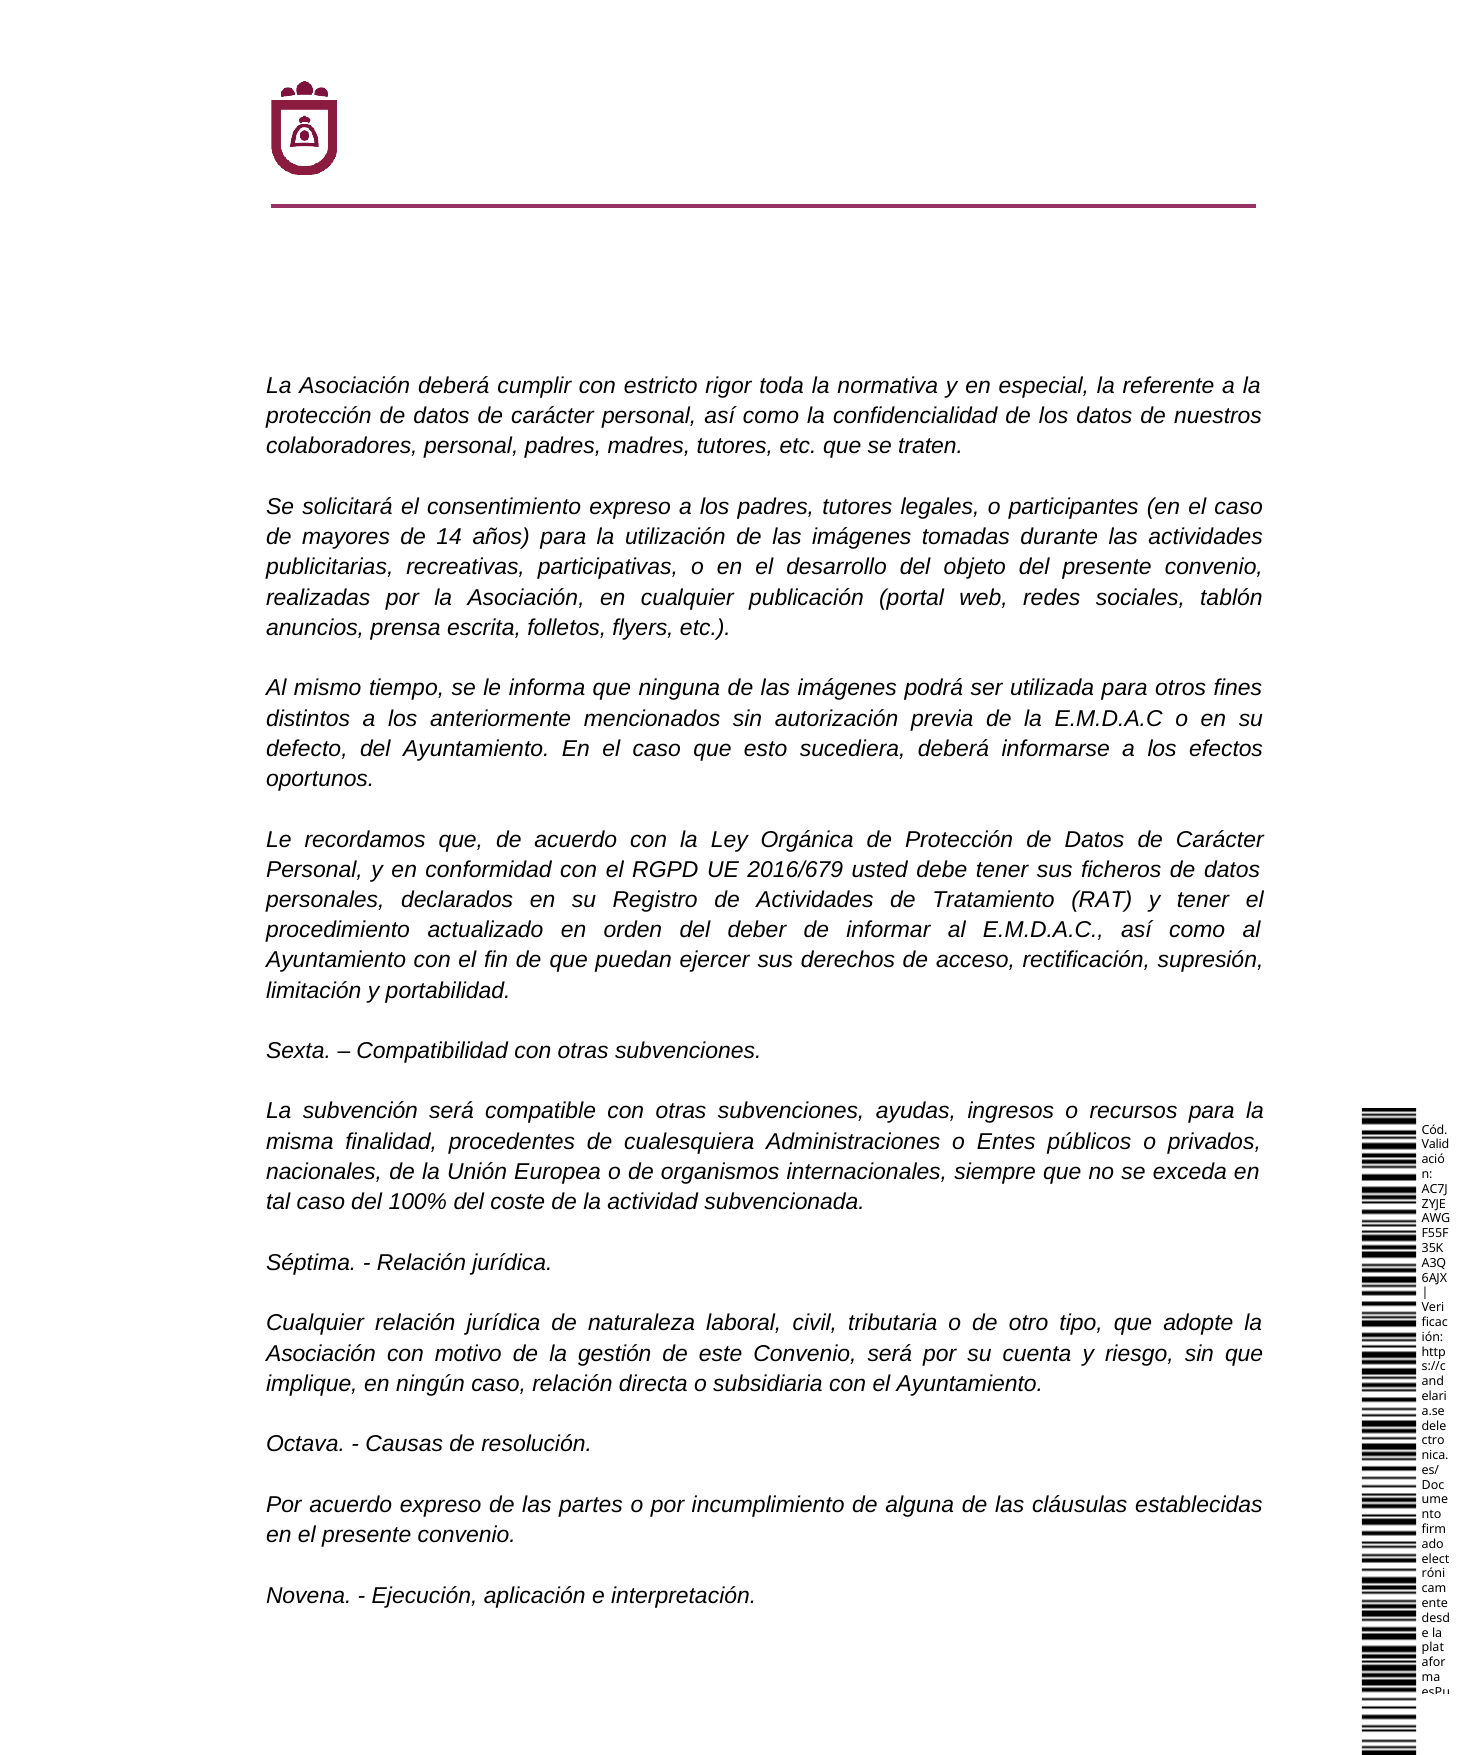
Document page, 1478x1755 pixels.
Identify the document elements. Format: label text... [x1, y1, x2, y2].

text Cualquier relación jurídica de naturaleza laboral, civil, tributaria o de otro tipo, que adopte la Asociación con motivo de la gestión de este Convenio, será por su cuenta y riesgo, sin que implique, en ningún caso, relación directa o subsidiaria con el Ayuntamiento. [266, 1309, 1263, 1396]
text Novena. - Ejecución, aplicación e interpretación. [266, 1582, 1361, 1608]
text Al mismo tiempo, se le informa que ninguna de las imágenes podrá ser utilizada para otros fines distintos a los anteriormente mencionados sin autorización previa de la E.M.D.A.C o en su defecto, del Ayuntamiento. En el caso que esto sucediera, deberá informarse a los efectos oportunos. [266, 674, 1263, 791]
text La Asociación deberá cumplir con estricto rigor toda la normativa y en especial, la referente a la protección de datos de carácter personal, así como la confidencialidad de los datos de nuestros colaboradores, personal, padres, madres, tutores, etc. que se traten. [266, 372, 1263, 459]
text Cód. Validación: AC7JZYJEAWGF55F35KA3Q6AJX | Verificación: https://candelaria.sedelectronica.es/ Documento firmado electrónicamente desde la plataforma esPublico Gestiona | Página 33 de 103 [1421, 1123, 1450, 1694]
text Séptima. - Relación jurídica. [266, 1248, 1361, 1275]
text Sexta. – Compatibilidad con otras subvenciones. [266, 1037, 1427, 1063]
text Octava. - Causas de resolución. [266, 1430, 1361, 1457]
text La subvención será compatible con otras subvenciones, ayudas, ingresos o recursos para la misma finalidad, procedentes de cualesquiera Administraciones o Entes públicos o privados, nacionales, de la Unión Europea o de organismos internacionales, siempre que no se exceda en tal caso del 100% del coste de la actividad subvencionada. [266, 1097, 1263, 1214]
text Le recordamos que, de acuerdo con la Ley Orgánica de Protección de Datos de Carácter Personal, y en conformidad con el RGPD UE 2016/679 usted debe tener sus ficheros de datos personales, declarados en su Registro de Actividades de Tratamiento (RAT) y tener el procedimiento actualizado en orden del deber de informar al E.M.D.A.C., así como al Ayuntamiento con el fin de que puedan ejercer sus derechos de acceso, rectificación, supresión, limitación y portabilidad. [266, 826, 1263, 1003]
text Se solicitará el consentimiento expreso a los padres, tutores legales, o participantes (en el caso de mayores de 14 años) para la utilización de las imágenes tomadas durante las actividades publicitarias, recreativas, participativas, o en el desarrollo del objeto del presente convenio, realizadas por la Asociación, en cualquier publicación (portal web, redes sociales, tablón anuncios, prensa escrita, folletos, flyers, etc.). [266, 493, 1263, 640]
text Por acuerdo expreso de las partes o por incumplimiento de alguna de las cláusulas establecidas en el presente convenio. [266, 1491, 1263, 1547]
